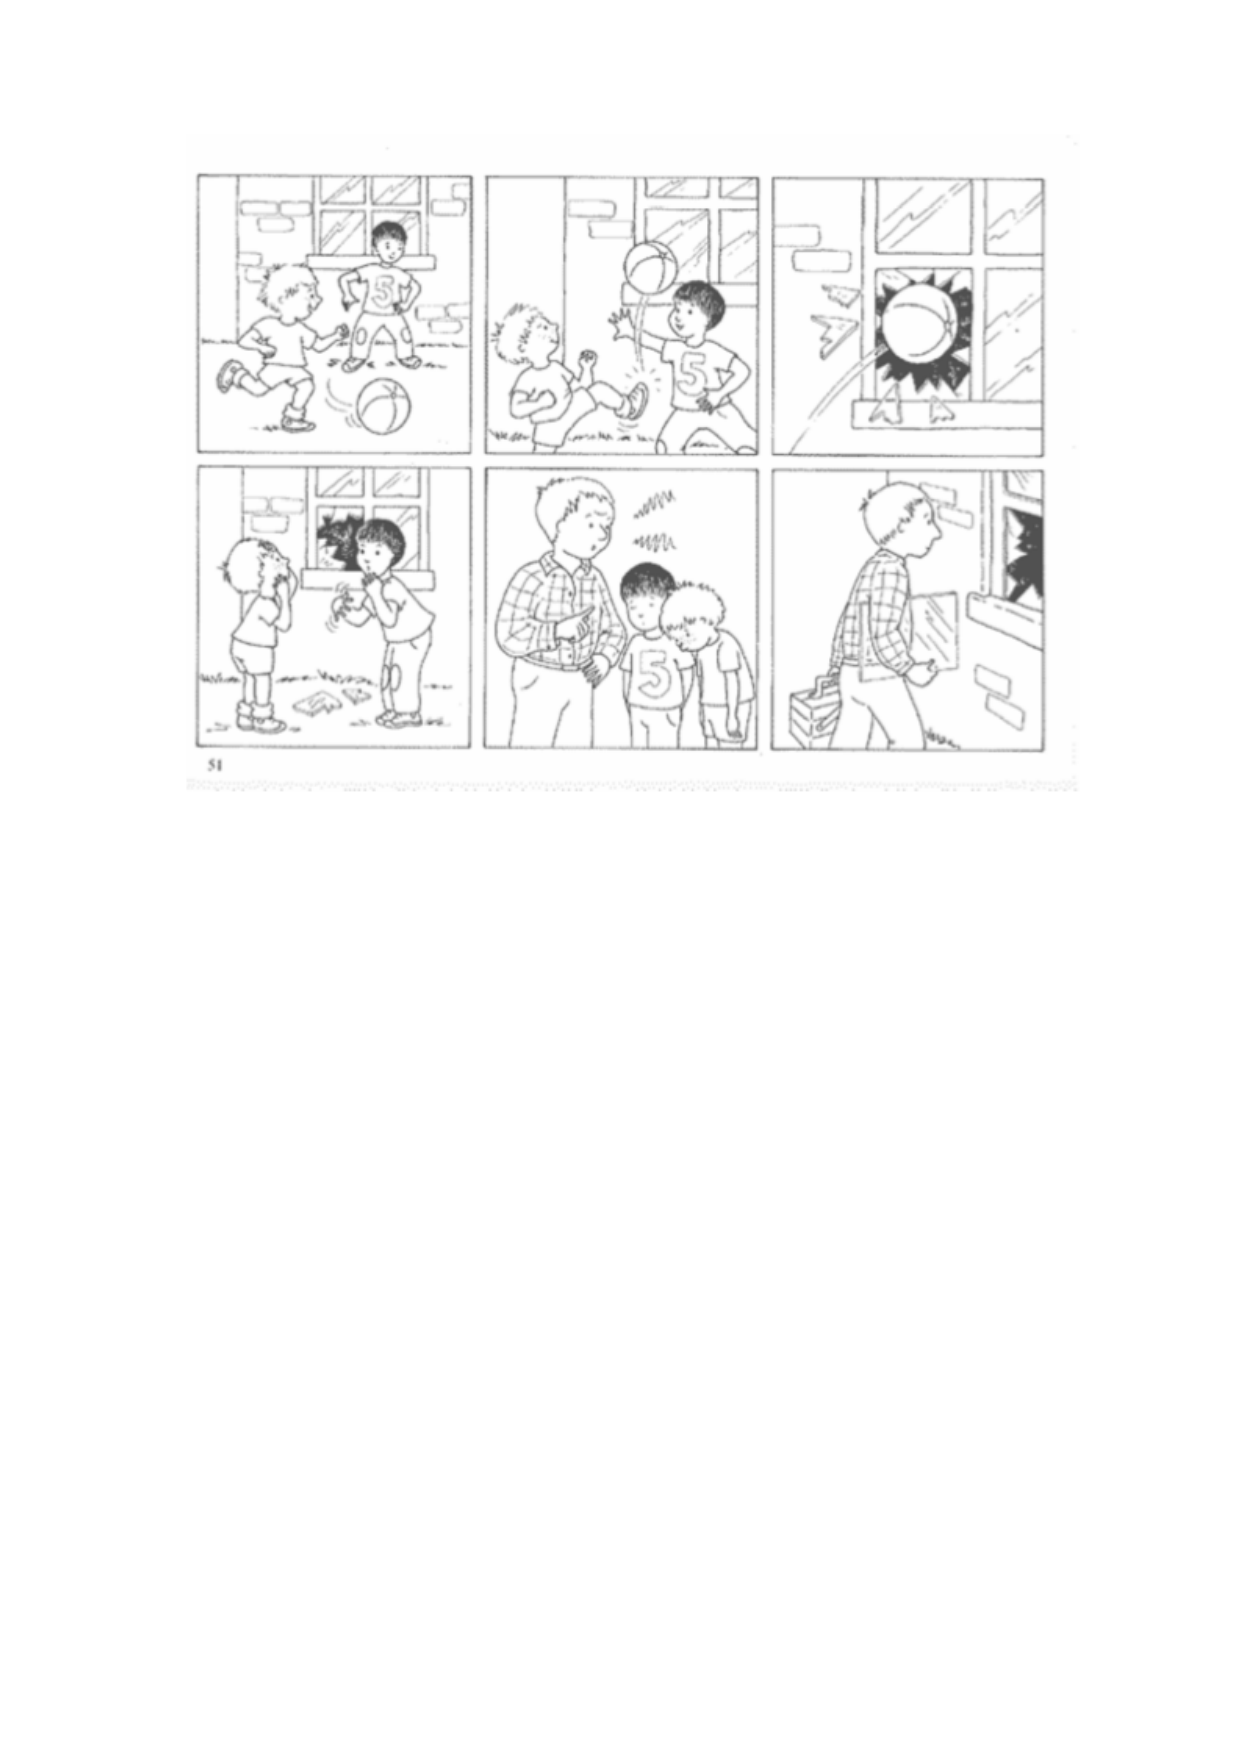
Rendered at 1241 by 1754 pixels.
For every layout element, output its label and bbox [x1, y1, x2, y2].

picture [132, 118, 1108, 801]
